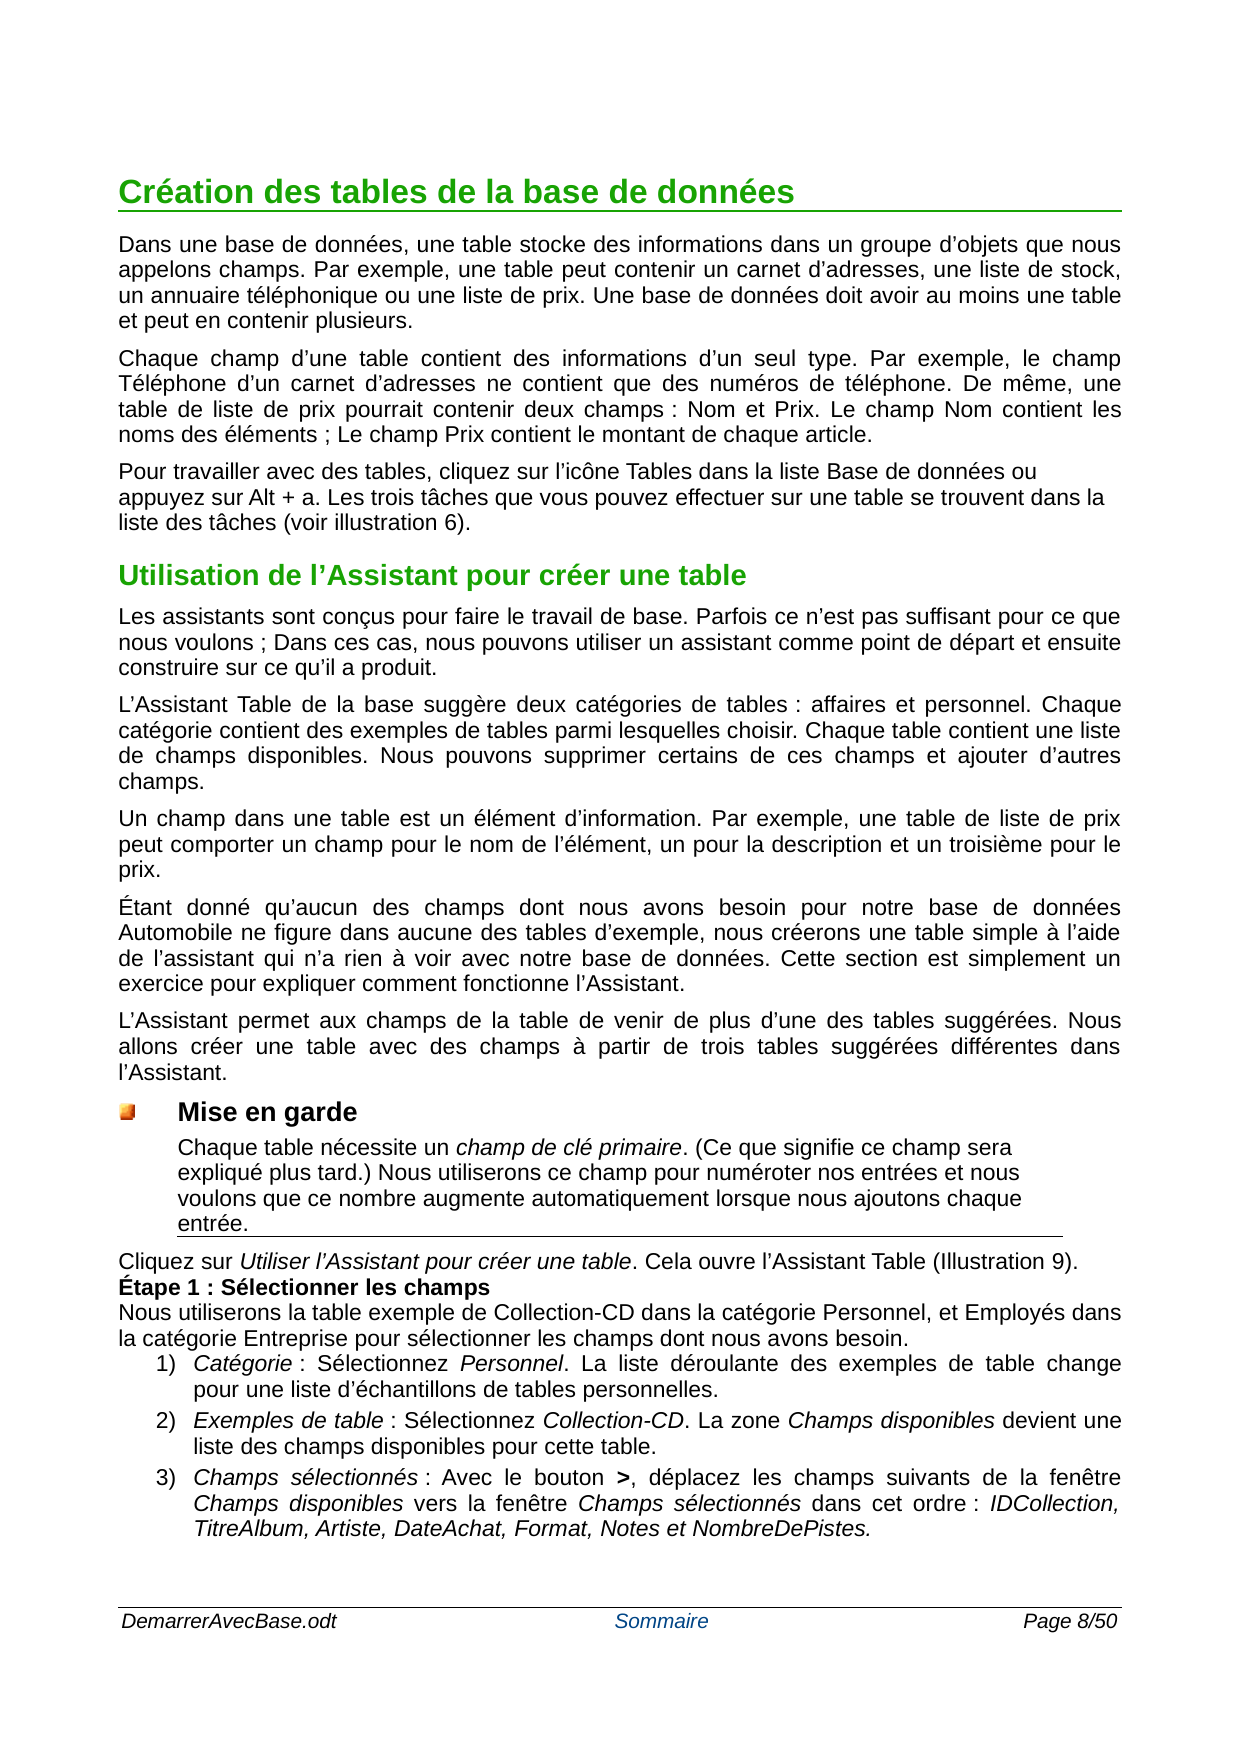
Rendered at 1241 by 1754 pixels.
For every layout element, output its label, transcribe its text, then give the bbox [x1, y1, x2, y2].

text Pour travailler avec des tables, cliquez sur l’icône Tables dans la liste Base de données ou appuyez sur Alt + a. Les trois tâches que vous pouvez effectuer sur une table se trouvent dans la liste des tâches (voir illustration 6). [118, 459, 1122, 536]
text L’Assistant permet aux champs de la table de venir de plus d’une des tables suggérées. Nous allons créer une table avec des champs à partir de trois tables suggérées différentes dans l’Assistant. [118, 1008, 1122, 1085]
list Exemples de table : Sélectionnez Collection-CD. La zone Champs disponibles devient une liste des champs disponibles pour cette table. [156, 1408, 1122, 1459]
text Nous utiliserons la table exemple de Collection-CD dans la catégorie Personnel, et Employés dans la catégorie Entreprise pour sélectionner les champs dont nous avons besoin. [118, 1300, 1122, 1351]
list Champs sélectionnés : Avec le bouton >, déplacez les champs suivants de la fenêtre Champs disponibles vers la fenêtre Champs sélectionnés dans cet ordre : IDCollection, TitreAlbum, Artiste, DateAchat, Format, Notes et NombreDePistes. [156, 1465, 1122, 1542]
list Mise en garde [59, 1096, 1122, 1127]
list Catégorie : Sélectionnez Personnel. La liste déroulante des exemples de table change pour une liste d’échantillons de tables personnelles. [156, 1351, 1122, 1402]
text Dans une base de données, une table stocke des informations dans un groupe d’objets que nous appelons champs. Par exemple, une table peut contenir un carnet d’adresses, une liste de stock, un annuaire téléphonique ou une liste de prix. Une base de données doit avoir au moins une table et peut en contenir plusieurs. [118, 231, 1122, 333]
text Chaque table nécessite un champ de clé primaire. (Ce que signifie ce champ sera expliqué plus tard.) Nous utiliserons ce champ pour numéroter nos entrées et nous voulons que ce nombre augmente automatiquement lorsque nous ajoutons chaque entrée. [177, 1134, 1063, 1236]
text Cliquez sur Utiliser l’Assistant pour créer une table. Cela ouvre l’Assistant Table (Illustration 9). [118, 1249, 1122, 1274]
text Étape 1 : Sélectionner les champs [118, 1274, 1122, 1300]
picture [119, 1103, 135, 1120]
text L’Assistant Table de la base suggère deux catégories de tables : affaires et personnel. Chaque catégorie contient des exemples de tables parmi lesquelles choisir. Chaque table contient une liste de champs disponibles. Nous pouvons supprimer certains de ces champs et ajouter d’autres champs. [118, 692, 1122, 794]
subtitle Création des tables de la base de données [118, 173, 1122, 210]
subtitle Utilisation de l’Assistant pour créer une table [118, 559, 1122, 591]
text Étant donné qu’aucun des champs dont nous avons besoin pour notre base de données Automobile ne figure dans aucune des tables d’exemple, nous créerons une table simple à l’aide de l’assistant qui n’a rien à voir avec notre base de données. Cette section est simplement un exercice pour expliquer comment fonctionne l’Assistant. [118, 894, 1122, 996]
text Les assistants sont conçus pour faire le travail de base. Parfois ce n’est pas suffisant pour ce que nous voulons ; Dans ces cas, nous pouvons utiliser un assistant comme point de départ et ensuite construire sur ce qu’il a produit. [118, 604, 1122, 680]
text Un champ dans une table est un élément d’information. Par exemple, une table de liste de prix peut comporter un champ pour le nom de l’élément, un pour la description et un troisième pour le prix. [118, 806, 1122, 882]
text Chaque champ d’une table contient des informations d’un seul type. Par exemple, le champ Téléphone d’un carnet d’adresses ne contient que des numéros de téléphone. De même, une table de liste de prix pourrait contenir deux champs : Nom et Prix. Le champ Nom contient les noms des éléments ; Le champ Prix contient le montant de chaque article. [118, 345, 1122, 447]
